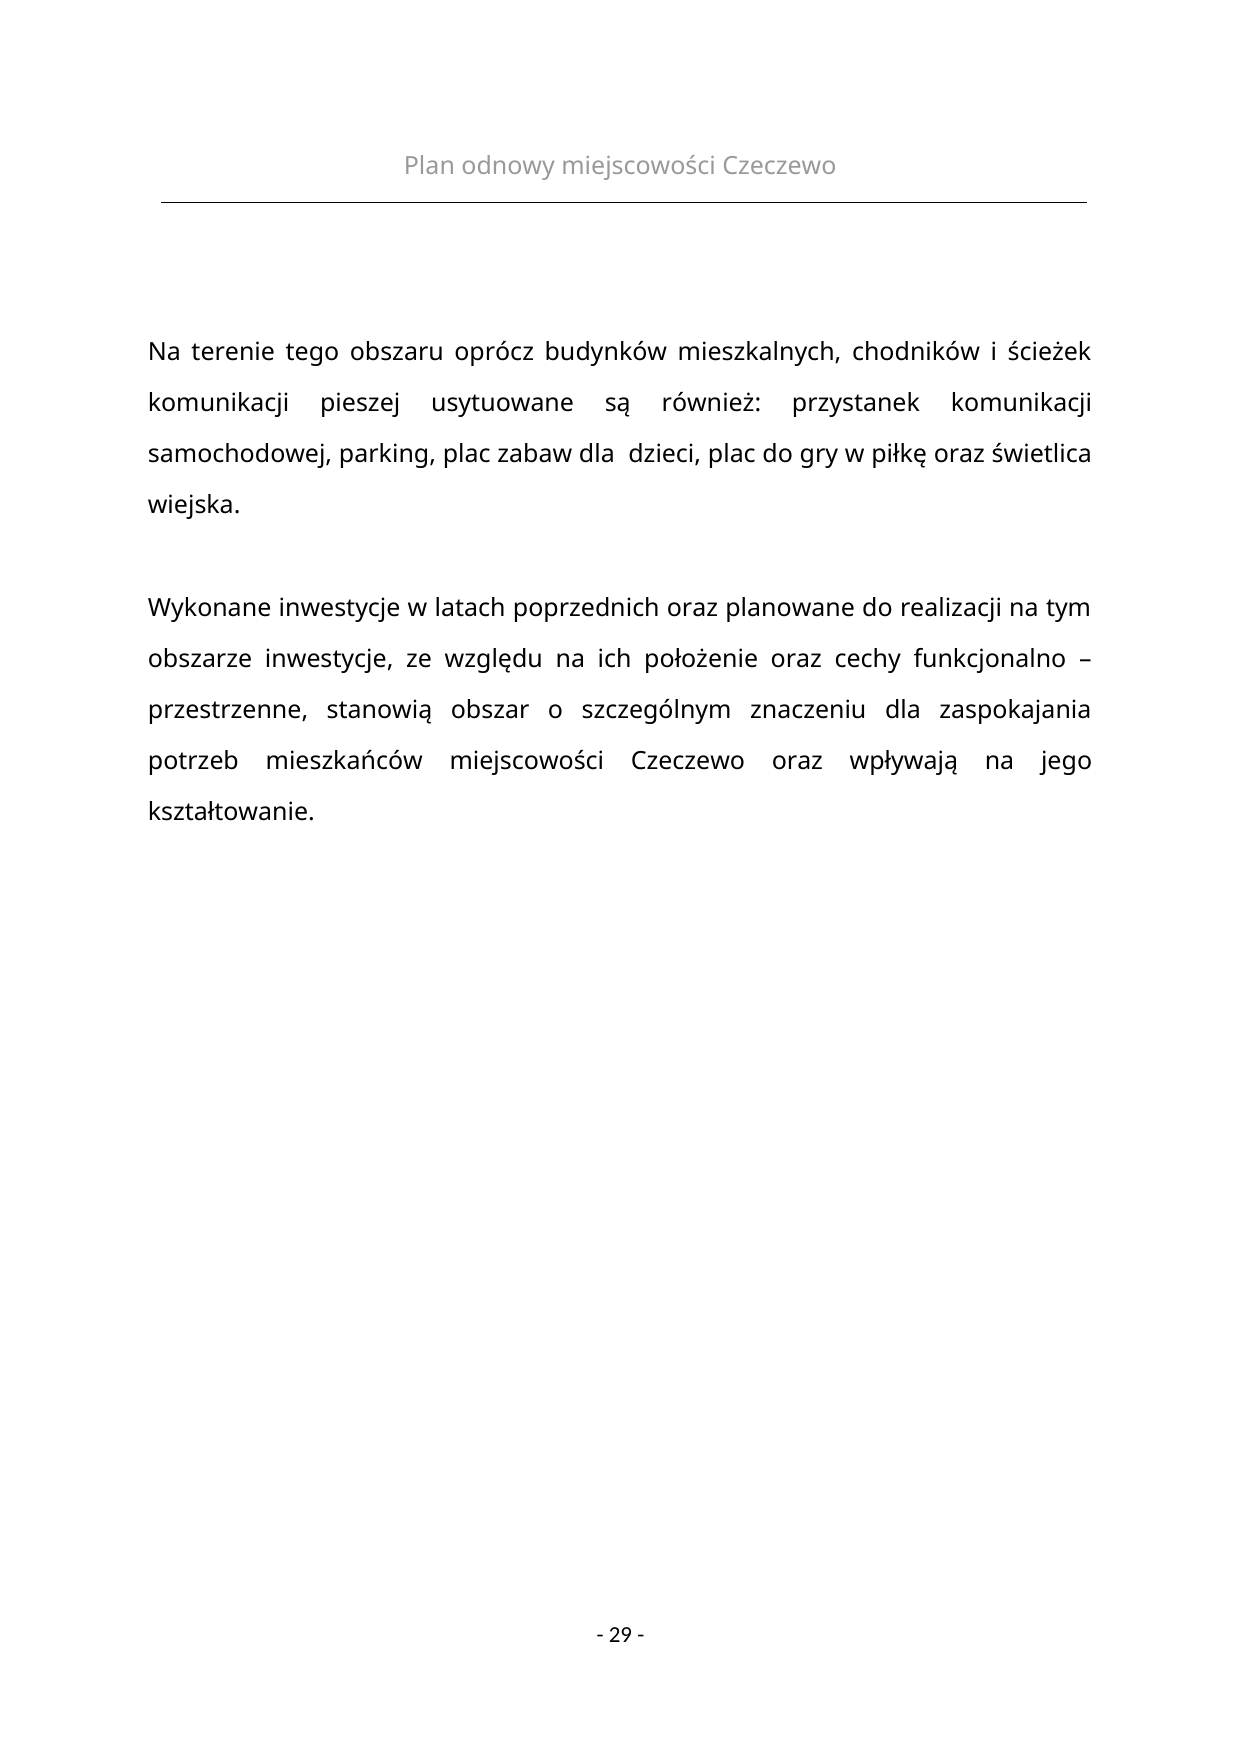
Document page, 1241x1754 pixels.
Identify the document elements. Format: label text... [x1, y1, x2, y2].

text Wykonane inwestycje w latach poprzednich oraz planowane do realizacji na tym obszarze inwestycje, ze względu na ich położenie oraz cechy funkcjonalno – przestrzenne, stanowią obszar o szczególnym znaczeniu dla zaspokajania potrzeb mieszkańców miejscowości Czeczewo oraz wpływają na jego kształtowanie. [148, 589, 1093, 827]
text Na terenie tego obszaru oprócz budynków mieszkalnych, chodników i ścieżek komunikacji pieszej usytuowane są również: przystanek komunikacji samochodowej, parking, plac zabaw dla dzieci, plac do gry w piłkę oraz świetlica wiejska. [148, 334, 1093, 521]
